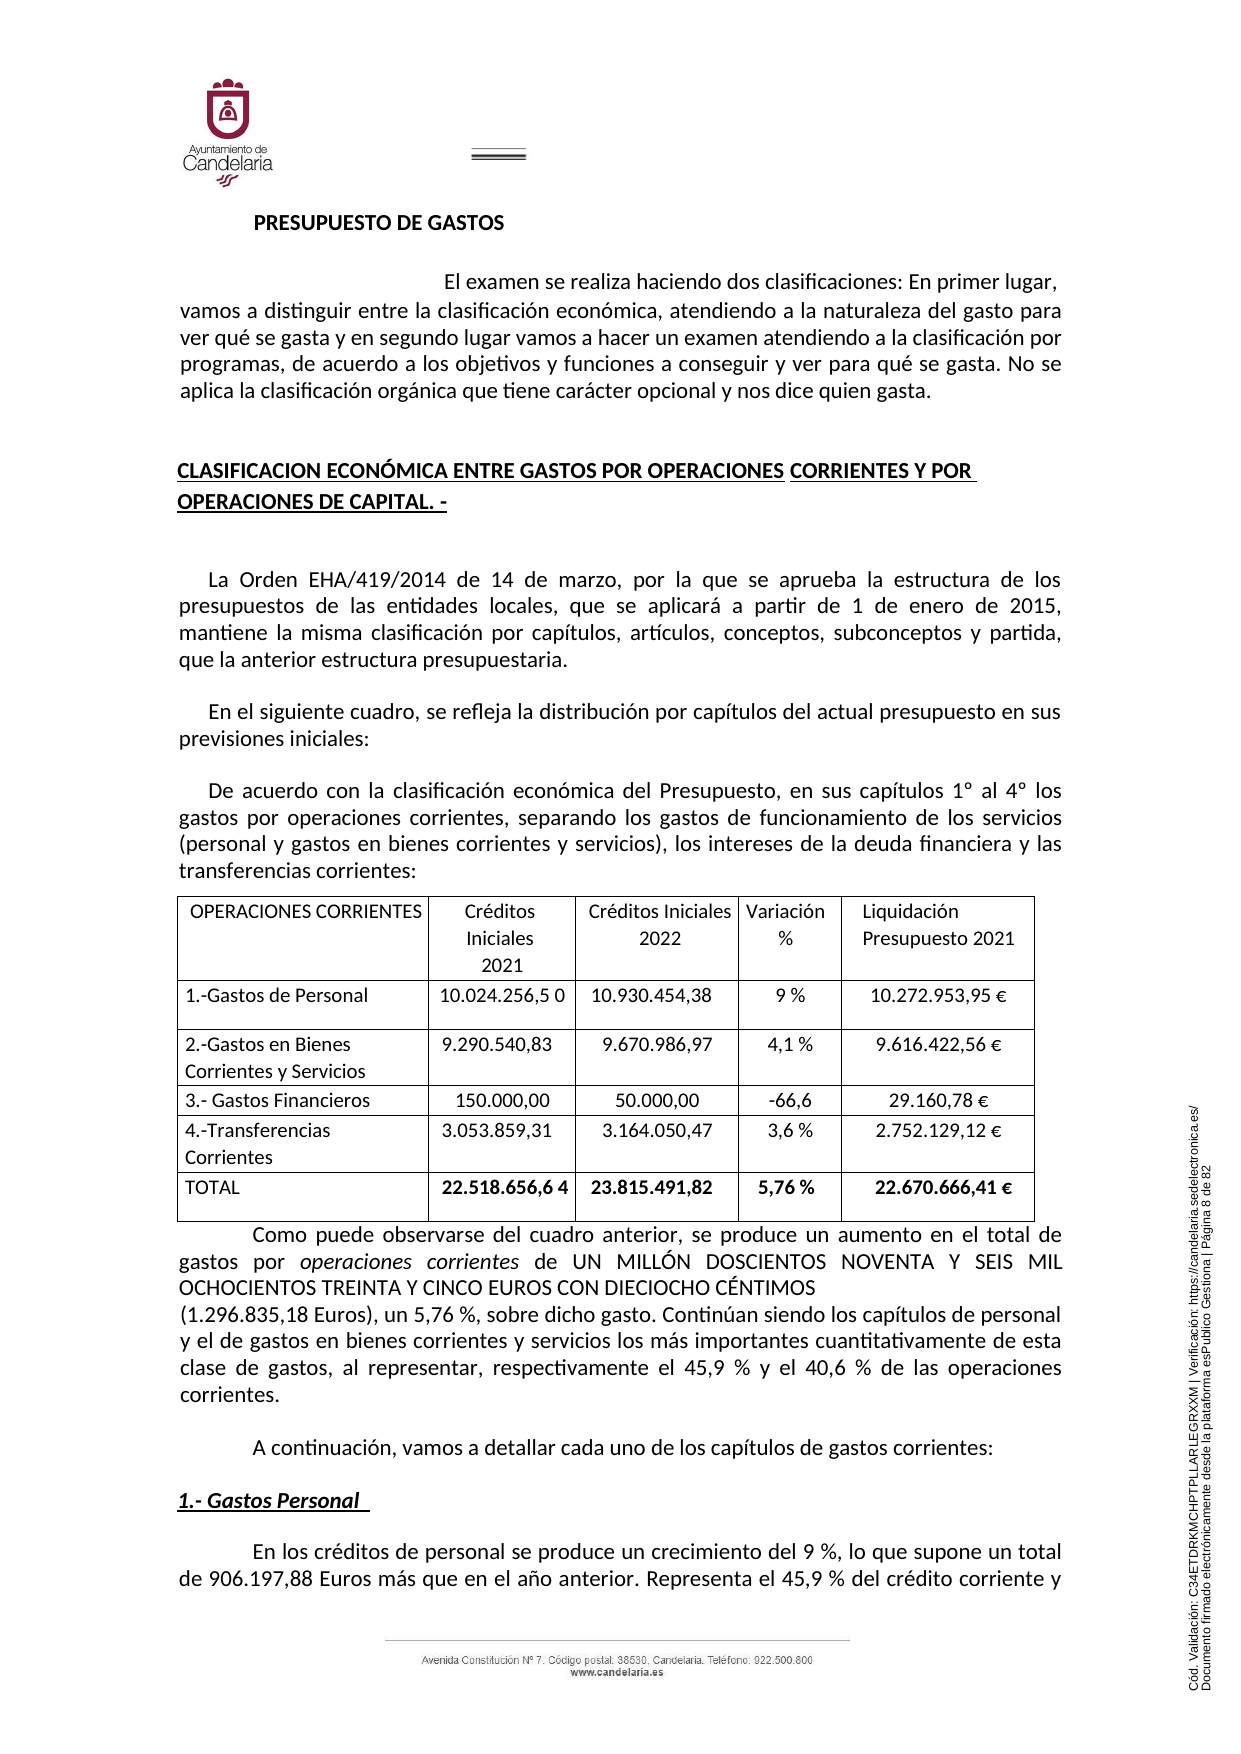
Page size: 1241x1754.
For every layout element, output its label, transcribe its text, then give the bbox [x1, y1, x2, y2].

table_cell 2.752.129,12 € [842, 1116, 1034, 1172]
table_cell 3.053.859,31 [429, 1116, 575, 1172]
subtitle CLASIFICACION ECONÓMICA ENTRE GASTOS POR OPERACIONES CORRIENTES Y POR OPERACIONES DE CAPITAL. - [177, 457, 1063, 515]
table_header Créditos Iniciales 2021 [429, 897, 575, 980]
text En el siguiente cuadro, se refleja la distribución por capítulos del actual presupuesto en sus previsiones iniciales: [179, 698, 1063, 752]
text La Orden EHA/419/2014 de 14 de marzo, por la que se aprueba la estructura de los presupuestos de las entidades locales, que se aplicará a partir de 1 de enero de 2015, mantiene la misma clasificación por capítulos, artículos, conceptos, subconceptos y partida, que la anterior estructura presupuestaria. [179, 566, 1063, 673]
table_cell 9.616.422,56 € [842, 1030, 1034, 1085]
text A continuación, vamos a detallar cada uno de los capítulos de gastos corrientes: [179, 1434, 1063, 1460]
text vamos a distinguir entre la clasificación económica, atendiendo a la naturaleza del gasto para ver qué se gasta y en segundo lugar vamos a hacer un examen atendiendo a la clasificación por programas, de acuerdo a los objetivos y funciones a conseguir y ver para qué se gasta. No se aplica la clasificación orgánica que tiene carácter opcional y nos dice quien gasta. [180, 298, 1063, 404]
table_cell 10.024.256,5 0 [429, 981, 575, 1029]
table_cell 22.518.656,6 4 [429, 1173, 575, 1221]
table_cell 3,6 % [739, 1116, 841, 1172]
table_cell 10.272.953,95 € [842, 981, 1034, 1029]
text Como puede observarse del cuadro anterior, se produce un aumento en el total de gastos por operaciones corrientes de UN MILLÓN DOSCIENTOS NOVENTA Y SEIS MIL OCHOCIENTOS TREINTA Y CINCO EUROS CON DIECIOCHO CÉNTIMOS [179, 1222, 1063, 1301]
table_cell 22.670.666,41 € [842, 1173, 1034, 1221]
table_cell 29.160,78 € [842, 1086, 1034, 1115]
table_cell 3.- Gastos Financieros [178, 1086, 428, 1115]
text El examen se realiza haciendo dos clasificaciones: En primer lugar, [149, 267, 1063, 295]
text De acuerdo con la clasificación económica del Presupuesto, en sus capítulos 1º al 4º los gastos por operaciones corrientes, separando los gastos de funcionamiento de los servicios (personal y gastos en bienes corrientes y servicios), los intereses de la deuda financiera y las transferencias corrientes: [179, 777, 1063, 884]
table_cell 2.-Gastos en Bienes Corrientes y Servicios [178, 1030, 428, 1085]
table_cell 9.670.986,97 [576, 1030, 738, 1085]
table_cell 1.-Gastos de Personal [178, 981, 428, 1029]
table_cell 3.164.050,47 [576, 1116, 738, 1172]
table_header Liquidación Presupuesto 2021 [842, 897, 1034, 980]
table_cell 10.930.454,38 [576, 981, 738, 1029]
text PRESUPUESTO DE GASTOS [253, 208, 1063, 236]
table_cell 9.290.540,83 [429, 1030, 575, 1085]
table_cell 5,76 % [739, 1173, 841, 1221]
text En los créditos de personal se produce un crecimiento del 9 %, lo que supone un total de 906.197,88 Euros más que en el año anterior. Representa el 45,9 % del crédito corriente y [179, 1538, 1063, 1592]
table_cell TOTAL [178, 1173, 428, 1221]
table_header Créditos Iniciales 2022 [576, 897, 738, 980]
table_cell -66,6 [739, 1086, 841, 1115]
subtitle 1.- Gastos Personal [177, 1486, 1063, 1514]
table_cell 150.000,00 [429, 1086, 575, 1115]
table_cell 4.-Transferencias Corrientes [178, 1116, 428, 1172]
table_header Variación % [739, 897, 841, 980]
table_cell 4,1 % [739, 1030, 841, 1085]
table_cell 9 % [739, 981, 841, 1029]
table_header OPERACIONES CORRIENTES [178, 897, 428, 980]
text (1.296.835,18 Euros), un 5,76 %, sobre dicho gasto. Continúan siendo los capítulos de personal y el de gastos en bienes corrientes y servicios los más importantes cuantitativamente de esta clase de gastos, al representar, respectivamente el 45,9 % y el 40,6 % de las operaciones corrientes. [180, 1301, 1063, 1408]
table_cell 23.815.491,82 [576, 1173, 738, 1221]
table_cell 50.000,00 [576, 1086, 738, 1115]
